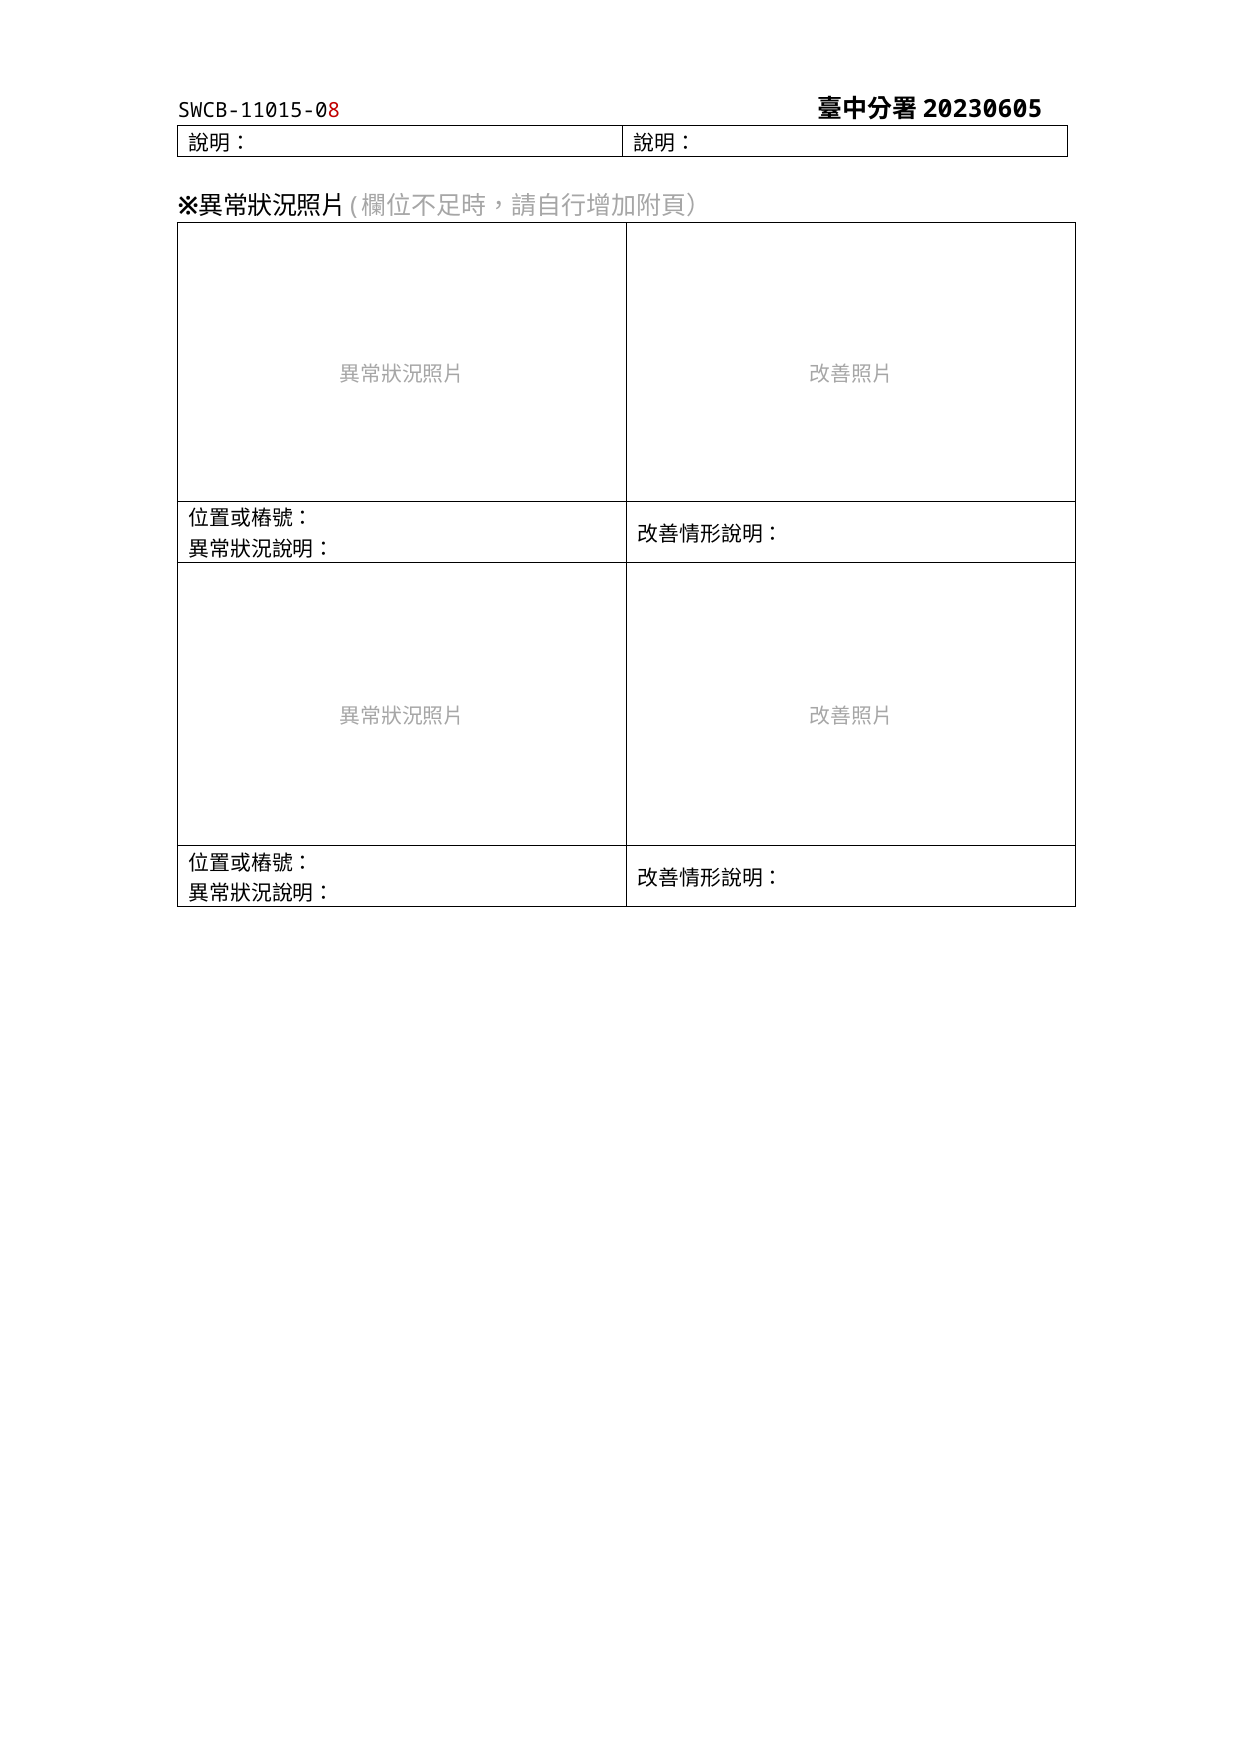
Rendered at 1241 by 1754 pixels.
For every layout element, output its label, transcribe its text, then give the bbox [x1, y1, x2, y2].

table_cell 說明： [623, 126, 1067, 156]
table_cell 說明： [178, 126, 622, 156]
table_cell 改善情形說明： [627, 502, 1075, 562]
table_cell 異常狀況照片 [178, 563, 626, 845]
table_header 改善照片 [627, 223, 1075, 501]
text ※異常狀況照片(欄位不足時，請自行增加附頁） [177, 186, 1063, 222]
table_cell 位置或樁號： 異常狀況說明： [178, 846, 626, 906]
table_cell 改善照片 [627, 563, 1075, 845]
table_cell 改善情形說明： [627, 846, 1075, 906]
table_header 異常狀況照片 [178, 223, 626, 501]
table_cell 位置或樁號： 異常狀況說明： [178, 502, 626, 562]
